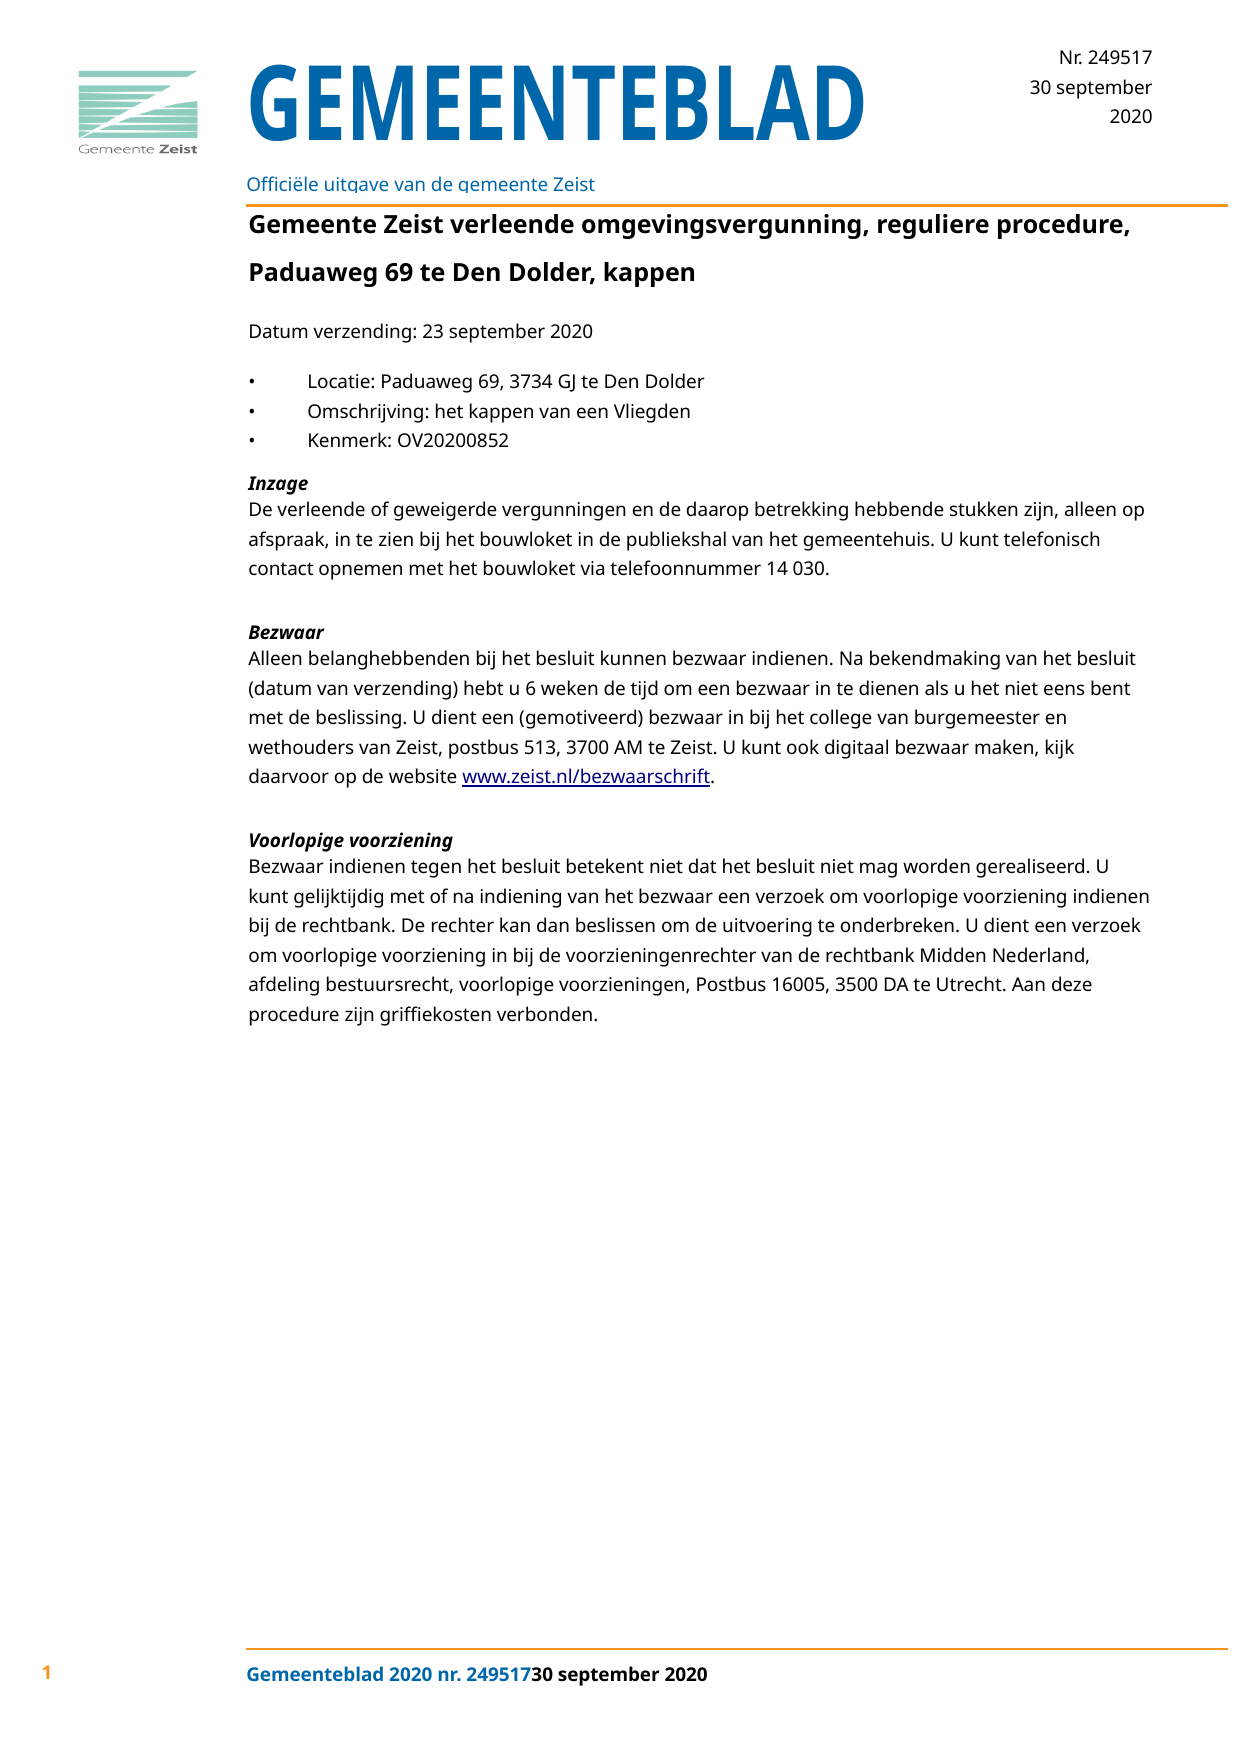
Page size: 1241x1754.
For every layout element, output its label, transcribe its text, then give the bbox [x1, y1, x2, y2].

picture [41, 47, 231, 172]
text Datum verzending: 23 september 2020 [248, 318, 1152, 344]
text Bezwaar [248, 619, 1152, 645]
text Voorlopige voorziening [248, 827, 1152, 853]
text Alleen belanghebbenden bij het besluit kunnen bezwaar indienen. Na bekendmaking van het besluit (datum van verzending) hebt u 6 weken de tijd om een bezwaar in te dienen als u het niet eens bent met de beslissing. U dient een (gemotiveerd) bezwaar in bij het college van burgemeester en wethouders van Zeist, postbus 513, 3700 AM te Zeist. U kunt ook digitaal bezwaar maken, kijk daarvoor op de website www.zeist.nl/bezwaarschrift. [248, 645, 1152, 789]
text Inzage [248, 471, 1152, 496]
list Locatie: Paduaweg 69, 3734 GJ te Den Dolder [248, 368, 1152, 394]
list Kenmerk: OV20200852 [248, 427, 1152, 453]
text Bezwaar indienen tegen het besluit betekent niet dat het besluit niet mag worden gerealiseerd. U kunt gelijktijdig met of na indiening van het bezwaar een verzoek om voorlopige voorziening indienen bij de rechtbank. De rechter kan dan beslissen om de uitvoering te onderbreken. U dient een verzoek om voorlopige voorziening in bij de voorzieningenrechter van de rechtbank Midden Nederland, afdeling bestuursrecht, voorlopige voorzieningen, Postbus 16005, 3500 DA te Utrecht. Aan deze procedure zijn griffiekosten verbonden. [248, 853, 1152, 1027]
text De verleende of geweigerde vergunningen en de daarop betrekking hebbende stukken zijn, alleen op afspraak, in te zien bij het bouwloket in de publiekshal van het gemeentehuis. U kunt telefonisch contact opnemen met het bouwloket via telefoonnummer 14 030. [248, 496, 1152, 581]
list Omschrijving: het kappen van een Vliegden [248, 398, 1152, 424]
text Gemeente Zeist verleende omgevingsvergunning, reguliere procedure, Paduaweg 69 te Den Dolder, kappen [248, 207, 1152, 288]
